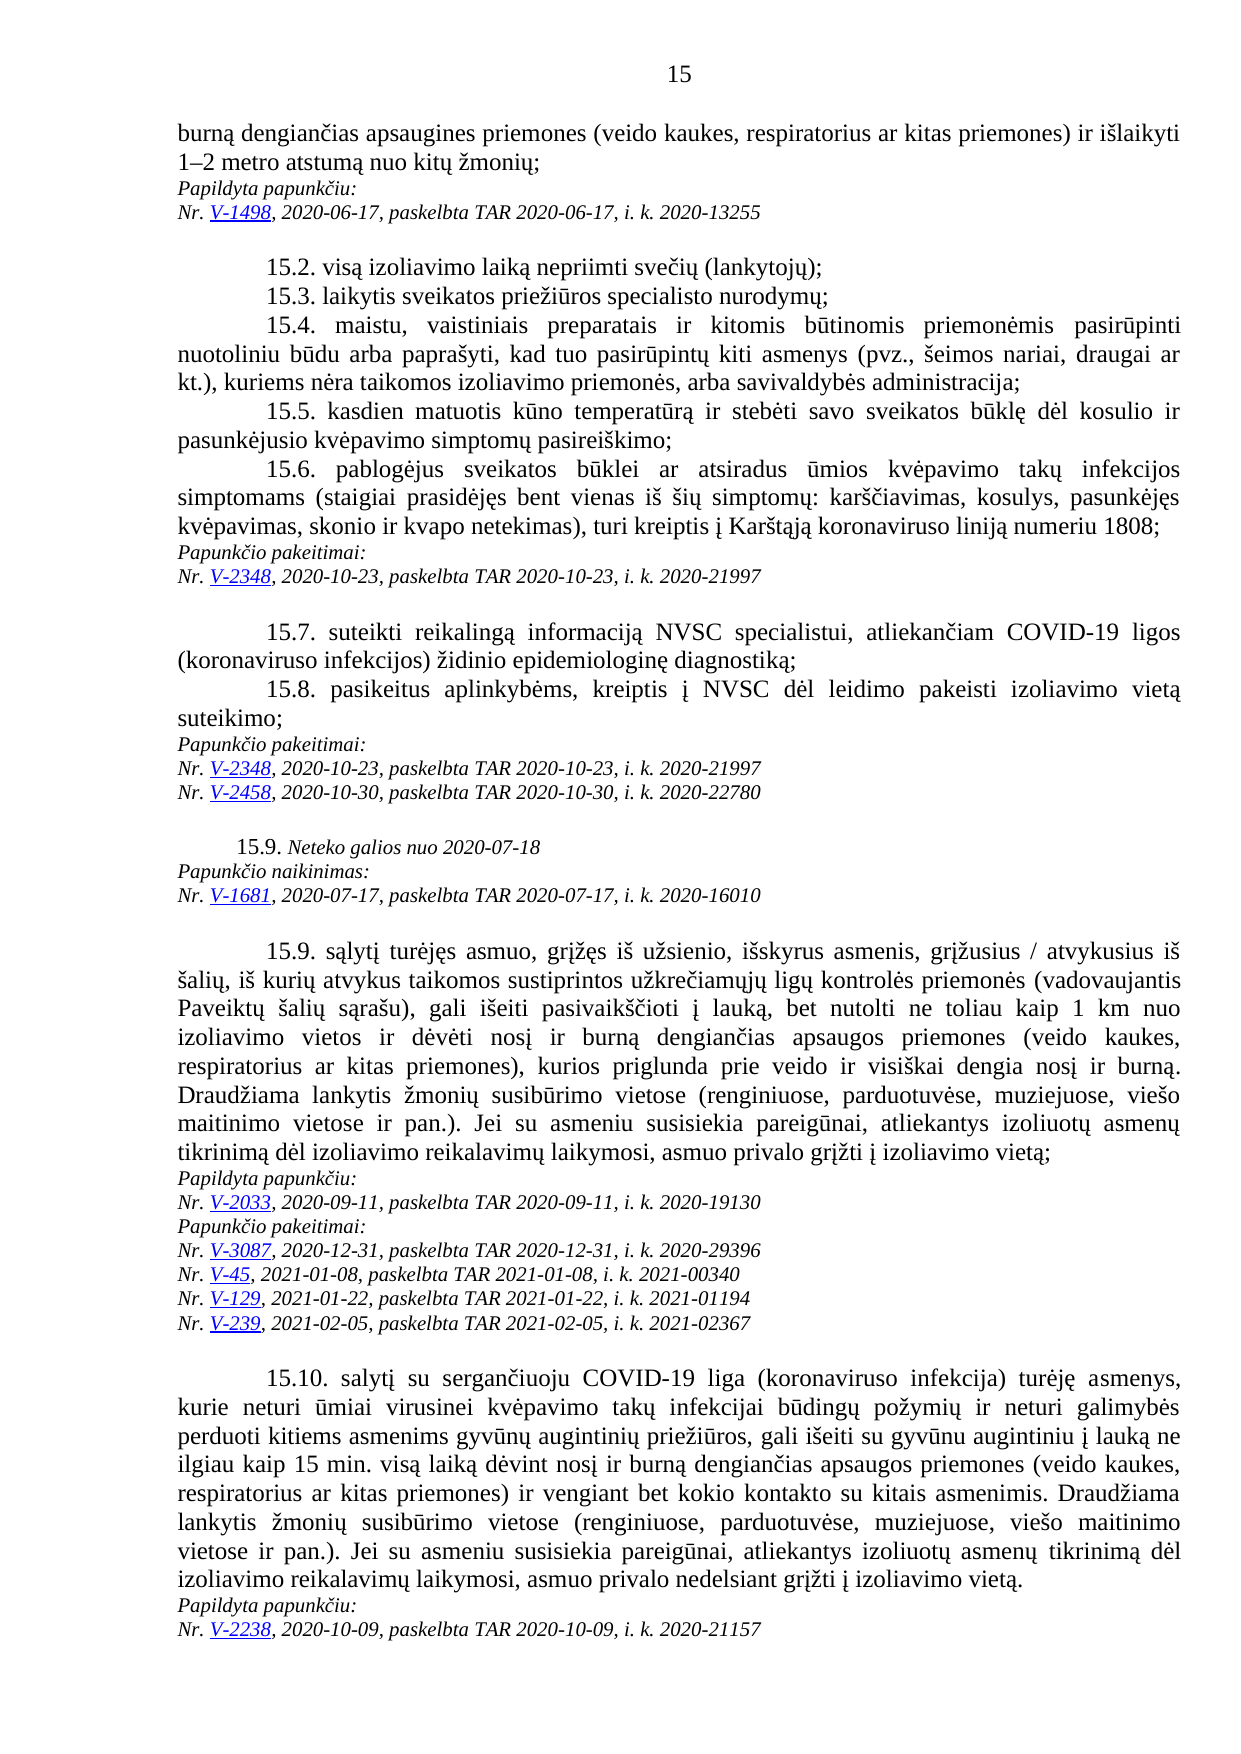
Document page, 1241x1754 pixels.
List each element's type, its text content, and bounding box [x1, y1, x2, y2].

text 15.7. suteikti reikalingą informaciją NVSC specialistui, atliekančiam COVID-19 ligos (koronaviruso infekcijos) židinio epidemiologinę diagnostiką; [177, 617, 1181, 674]
text Nr. V-1498, 2020-06-17, paskelbta TAR 2020-06-17, i. k. 2020-13255 [177, 200, 1181, 224]
text Papunkčio pakeitimai: [177, 732, 1181, 756]
text Nr. V-2458, 2020-10-30, paskelbta TAR 2020-10-30, i. k. 2020-22780 [177, 780, 1181, 804]
text Papildyta papunkčiu: [177, 176, 1181, 200]
text Papunkčio naikinimas: [177, 859, 1181, 883]
text 15.3. laikytis sveikatos priežiūros specialisto nurodymų; [177, 281, 1181, 310]
text Nr. V-2033, 2020-09-11, paskelbta TAR 2020-09-11, i. k. 2020-19130 [177, 1190, 1181, 1214]
text Nr. V-1681, 2020-07-17, paskelbta TAR 2020-07-17, i. k. 2020-16010 [177, 883, 1181, 907]
text 15.2. visą izoliavimo laiką nepriimti svečių (lankytojų); [177, 252, 1181, 281]
text 15.5. kasdien matuotis kūno temperatūrą ir stebėti savo sveikatos būklę dėl kosulio ir pasunkėjusio kvėpavimo simptomų pasireiškimo; [177, 396, 1181, 454]
text Nr. V-2348, 2020-10-23, paskelbta TAR 2020-10-23, i. k. 2020-21997 [177, 756, 1181, 780]
text Papunkčio pakeitimai: [177, 540, 1181, 564]
text 15.9. Neteko galios nuo 2020-07-18 [177, 833, 1181, 859]
text 15.8. pasikeitus aplinkybėms, kreiptis į NVSC dėl leidimo pakeisti izoliavimo vietą suteikimo; [177, 674, 1181, 732]
text Nr. V-2238, 2020-10-09, paskelbta TAR 2020-10-09, i. k. 2020-21157 [177, 1617, 1181, 1641]
text Nr. V-2348, 2020-10-23, paskelbta TAR 2020-10-23, i. k. 2020-21997 [177, 564, 1181, 588]
text 15.9. sąlytį turėjęs asmuo, grįžęs iš užsienio, išskyrus asmenis, grįžusius / atvykusius iš šalių, iš kurių atvykus taikomos sustiprintos užkrečiamųjų ligų kontrolės priemonės (vadovaujantis Paveiktų šalių sąrašu), gali išeiti pasivaikščioti į lauką, bet nutolti ne toliau kaip 1 km nuo izoliavimo vietos ir dėvėti nosį ir burną dengiančias apsaugos priemones (veido kaukes, respiratorius ar kitas priemones), kurios priglunda prie veido ir visiškai dengia nosį ir burną. Draudžiama lankytis žmonių susibūrimo vietose (renginiuose, parduotuvėse, muziejuose, viešo maitinimo vietose ir pan.). Jei su asmeniu susisiekia pareigūnai, atliekantys izoliuotų asmenų tikrinimą dėl izoliavimo reikalavimų laikymosi, asmuo privalo grįžti į izoliavimo vietą; [177, 936, 1181, 1166]
text Nr. V-129, 2021-01-22, paskelbta TAR 2021-01-22, i. k. 2021-01194 [177, 1286, 1181, 1310]
text Papunkčio pakeitimai: [177, 1214, 1181, 1238]
text Nr. V-239, 2021-02-05, paskelbta TAR 2021-02-05, i. k. 2021-02367 [177, 1310, 1181, 1334]
text Papildyta papunkčiu: [177, 1166, 1181, 1190]
text 15.4. maistu, vaistiniais preparatais ir kitomis būtinomis priemonėmis pasirūpinti nuotoliniu būdu arba paprašyti, kad tuo pasirūpintų kiti asmenys (pvz., šeimos nariai, draugai ar kt.), kuriems nėra taikomos izoliavimo priemonės, arba savivaldybės administracija; [177, 310, 1181, 396]
text Papildyta papunkčiu: [177, 1593, 1181, 1617]
text 15.10. salytį su sergančiuoju COVID-19 liga (koronaviruso infekcija) turėję asmenys, kurie neturi ūmiai virusinei kvėpavimo takų infekcijai būdingų požymių ir neturi galimybės perduoti kitiems asmenims gyvūnų augintinių priežiūros, gali išeiti su gyvūnu augintiniu į lauką ne ilgiau kaip 15 min. visą laiką dėvint nosį ir burną dengiančias apsaugos priemones (veido kaukes, respiratorius ar kitas priemones) ir vengiant bet kokio kontakto su kitais asmenimis. Draudžiama lankytis žmonių susibūrimo vietose (renginiuose, parduotuvėse, muziejuose, viešo maitinimo vietose ir pan.). Jei su asmeniu susisiekia pareigūnai, atliekantys izoliuotų asmenų tikrinimą dėl izoliavimo reikalavimų laikymosi, asmuo privalo nedelsiant grįžti į izoliavimo vietą. [177, 1363, 1181, 1593]
text burną dengiančias apsaugines priemones (veido kaukes, respiratorius ar kitas priemones) ir išlaikyti 1–2 metro atstumą nuo kitų žmonių; [177, 118, 1181, 176]
text 15.6. pablogėjus sveikatos būklei ar atsiradus ūmios kvėpavimo takų infekcijos simptomams (staigiai prasidėjęs bent vienas iš šių simptomų: karščiavimas, kosulys, pasunkėjęs kvėpavimas, skonio ir kvapo netekimas), turi kreiptis į Karštąją koronaviruso liniją numeriu 1808; [177, 454, 1181, 540]
text Nr. V-45, 2021-01-08, paskelbta TAR 2021-01-08, i. k. 2021-00340 [177, 1262, 1181, 1286]
text Nr. V-3087, 2020-12-31, paskelbta TAR 2020-12-31, i. k. 2020-29396 [177, 1238, 1181, 1262]
